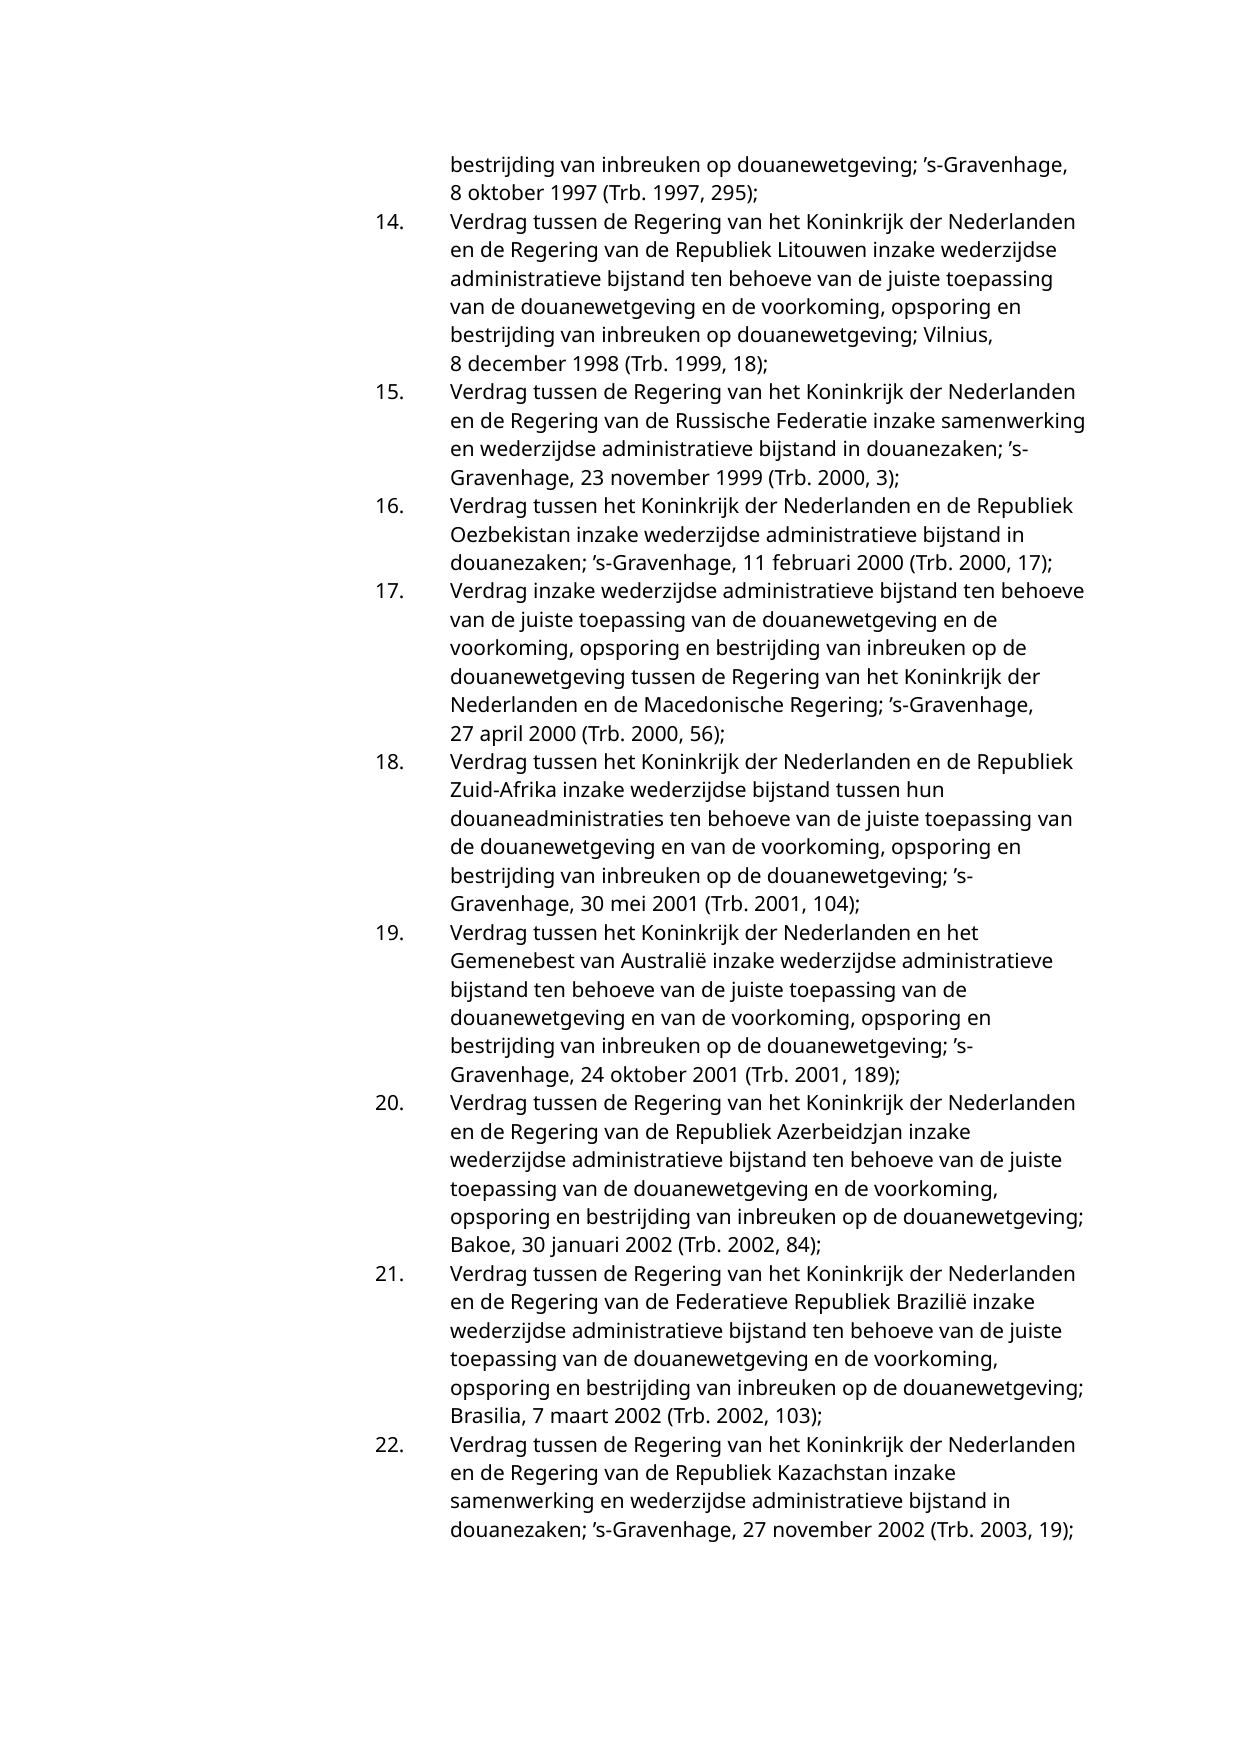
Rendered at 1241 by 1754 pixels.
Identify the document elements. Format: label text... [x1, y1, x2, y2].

list Verdrag tussen het Koninkrijk der Nederlanden en de Republiek Oezbekistan inzake wederzijdse administratieve bijstand in douanezaken; ’s-Gravenhage, 11 februari 2000 (Trb. 2000, 17); [375, 491, 1090, 577]
list Verdrag tussen het Koninkrijk der Nederlanden en de Republiek Zuid-Afrika inzake wederzijdse bijstand tussen hun douaneadministraties ten behoeve van de juiste toepassing van de douanewetgeving en van de voorkoming, opsporing en bestrijding van inbreuken op de douanewetgeving; ’s-Gravenhage, 30 mei 2001 (Trb. 2001, 104); [375, 747, 1090, 918]
list Verdrag tussen de Regering van het Koninkrijk der Nederlanden en de Regering van de Republiek Litouwen inzake wederzijdse administratieve bijstand ten behoeve van de juiste toepassing van de douanewetgeving en de voorkoming, opsporing en bestrijding van inbreuken op douanewetgeving; Vilnius, 8 december 1998 (Trb. 1999, 18); [375, 207, 1090, 377]
list Verdrag inzake wederzijdse administratieve bijstand ten behoeve van de juiste toepassing van de douanewetgeving en de voorkoming, opsporing en bestrijding van inbreuken op de douanewetgeving tussen de Regering van het Koninkrijk der Nederlanden en de Macedonische Regering; ’s-Gravenhage, 27 april 2000 (Trb. 2000, 56); [375, 577, 1090, 747]
list Verdrag tussen de Regering van het Koninkrijk der Nederlanden en de Regering van de Republiek Azerbeidzjan inzake wederzijdse administratieve bijstand ten behoeve van de juiste toepassing van de douanewetgeving en de voorkoming, opsporing en bestrijding van inbreuken op de douanewetgeving; Bakoe, 30 januari 2002 (Trb. 2002, 84); [375, 1088, 1090, 1259]
list Verdrag tussen de Regering van het Koninkrijk der Nederlanden en de Regering van de Republiek Kazachstan inzake samenwerking en wederzijdse administratieve bijstand in douanezaken; ’s-Gravenhage, 27 november 2002 (Trb. 2003, 19); [375, 1430, 1090, 1543]
list Verdrag tussen de Regering van het Koninkrijk der Nederlanden en de Regering van de Russische Federatie inzake samenwerking en wederzijdse administratieve bijstand in douanezaken; ’s-Gravenhage, 23 november 1999 (Trb. 2000, 3); [375, 377, 1090, 491]
list Verdrag tussen de Regering van het Koninkrijk der Nederlanden en de Regering van de Federatieve Republiek Brazilië inzake wederzijdse administratieve bijstand ten behoeve van de juiste toepassing van de douanewetgeving en de voorkoming, opsporing en bestrijding van inbreuken op de douanewetgeving; Brasilia, 7 maart 2002 (Trb. 2002, 103); [375, 1259, 1090, 1430]
list Verdrag tussen het Koninkrijk der Nederlanden en het Gemenebest van Australië inzake wederzijdse administratieve bijstand ten behoeve van de juiste toepassing van de douanewetgeving en van de voorkoming, opsporing en bestrijding van inbreuken op de douanewetgeving; ’s-Gravenhage, 24 oktober 2001 (Trb. 2001, 189); [375, 918, 1090, 1088]
list bestrijding van inbreuken op douanewetgeving; ’s-Gravenhage, 8 oktober 1997 (Trb. 1997, 295); [375, 150, 1090, 207]
